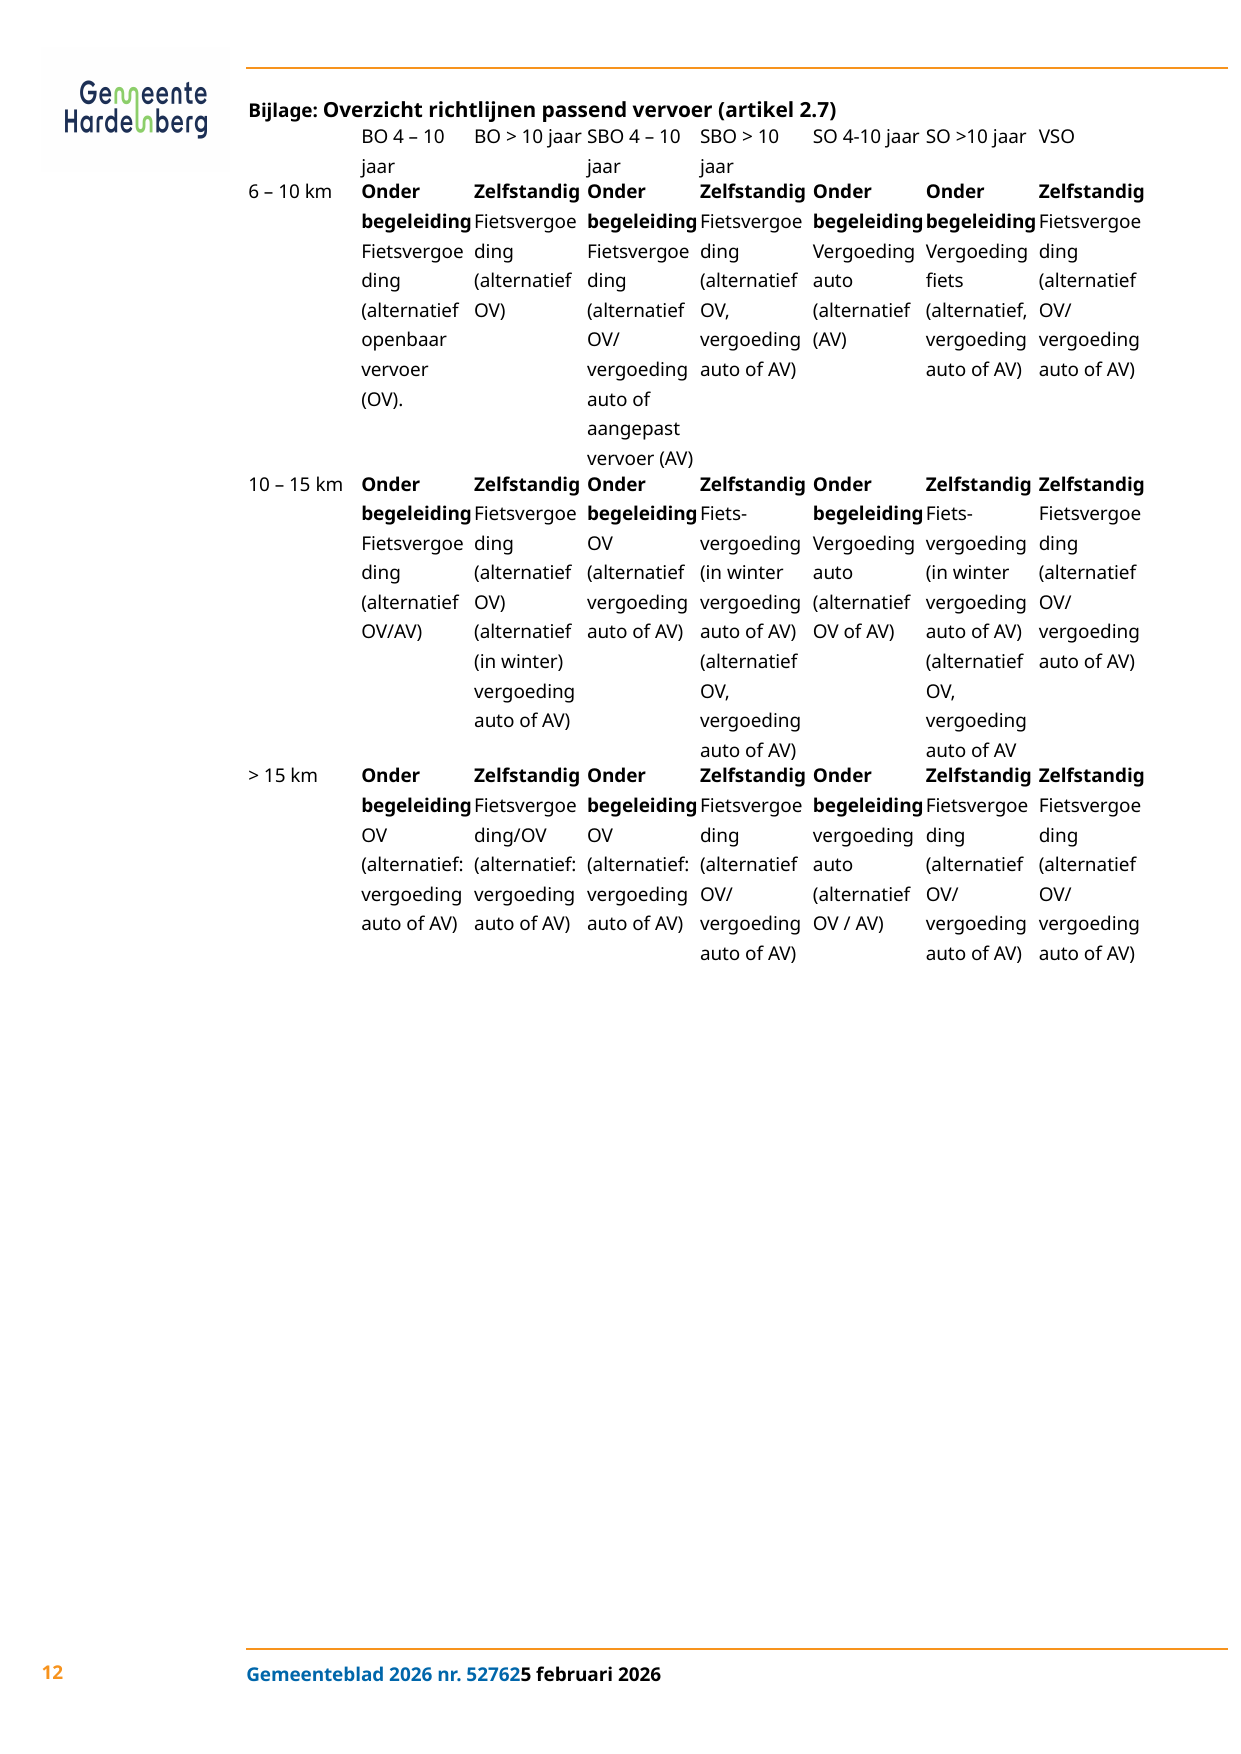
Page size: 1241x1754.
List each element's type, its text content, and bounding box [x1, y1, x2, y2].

text Bijlage: Overzicht richtlijnen passend vervoer (artikel 2.7) [248, 95, 1152, 123]
table_cell Zelfstandig Fietsvergoeding (alternatief OV/ vergoeding auto of AV) [1039, 179, 1152, 471]
table_header SBO > 10 jaar [700, 124, 813, 179]
table_cell Onder begeleiding Fietsvergoeding (alternatief OV/AV) [361, 471, 474, 763]
table_cell Onder begeleiding Vergoeding auto (alternatief OV of AV) [813, 471, 926, 763]
table_cell > 15 km [248, 763, 361, 966]
table_cell Onder begeleiding Fietsvergoeding (alternatief OV/ vergoeding auto of aangepast vervoer (AV) [587, 179, 700, 471]
table_cell Onder begeleiding Fietsvergoeding (alternatief openbaar vervoer (OV). [361, 179, 474, 471]
table_cell Onder begeleiding Vergoeding auto (alternatief (AV) [813, 179, 926, 471]
table_cell 6 – 10 km [248, 179, 361, 471]
table_cell Zelfstandig Fietsvergoeding (alternatief OV, vergoeding auto of AV) [700, 179, 813, 471]
table_cell Zelfstandig Fietsvergoeding (alternatief OV/ vergoeding auto of AV) [926, 763, 1038, 966]
table_header BO 4 – 10 jaar [361, 124, 474, 179]
table_cell 10 – 15 km [248, 471, 361, 763]
table_header VSO [1039, 124, 1152, 179]
table_cell Zelfstandig Fietsvergoeding (alternatief OV) [474, 179, 587, 471]
table_cell Zelfstandig Fietsvergoeding/OV (alternatief: vergoeding auto of AV) [474, 763, 587, 966]
table_header SO >10 jaar [926, 124, 1038, 179]
table_cell Zelfstandig Fiets-vergoeding (in winter vergoeding auto of AV) (alternatief OV, vergoeding auto of AV) [700, 471, 813, 763]
table_cell Onder begeleiding vergoeding auto (alternatief OV / AV) [813, 763, 926, 966]
table_header SBO 4 – 10 jaar [587, 124, 700, 179]
table_cell Onder begeleiding OV (alternatief: vergoeding auto of AV) [587, 763, 700, 966]
table_header BO > 10 jaar [474, 124, 587, 179]
picture [41, 47, 231, 172]
table_cell Zelfstandig Fiets-vergoeding (in winter vergoeding auto of AV) (alternatief OV, vergoeding auto of AV [926, 471, 1038, 763]
table_cell Zelfstandig Fietsvergoeding (alternatief OV/ vergoeding auto of AV) [1039, 471, 1152, 763]
table_cell Onder begeleiding Vergoeding fiets (alternatief, vergoeding auto of AV) [926, 179, 1038, 471]
table_header [248, 124, 361, 179]
table_cell Zelfstandig Fietsvergoeding (alternatief OV/ vergoeding auto of AV) [1039, 763, 1152, 966]
table_cell Zelfstandig Fietsvergoeding (alternatief OV) (alternatief (in winter) vergoeding auto of AV) [474, 471, 587, 763]
table_header SO 4-10 jaar [813, 124, 926, 179]
table_cell Onder begeleiding OV (alternatief: vergoeding auto of AV) [361, 763, 474, 966]
table_cell Zelfstandig Fietsvergoeding (alternatief OV/ vergoeding auto of AV) [700, 763, 813, 966]
table_cell Onder begeleiding OV (alternatief vergoeding auto of AV) [587, 471, 700, 763]
